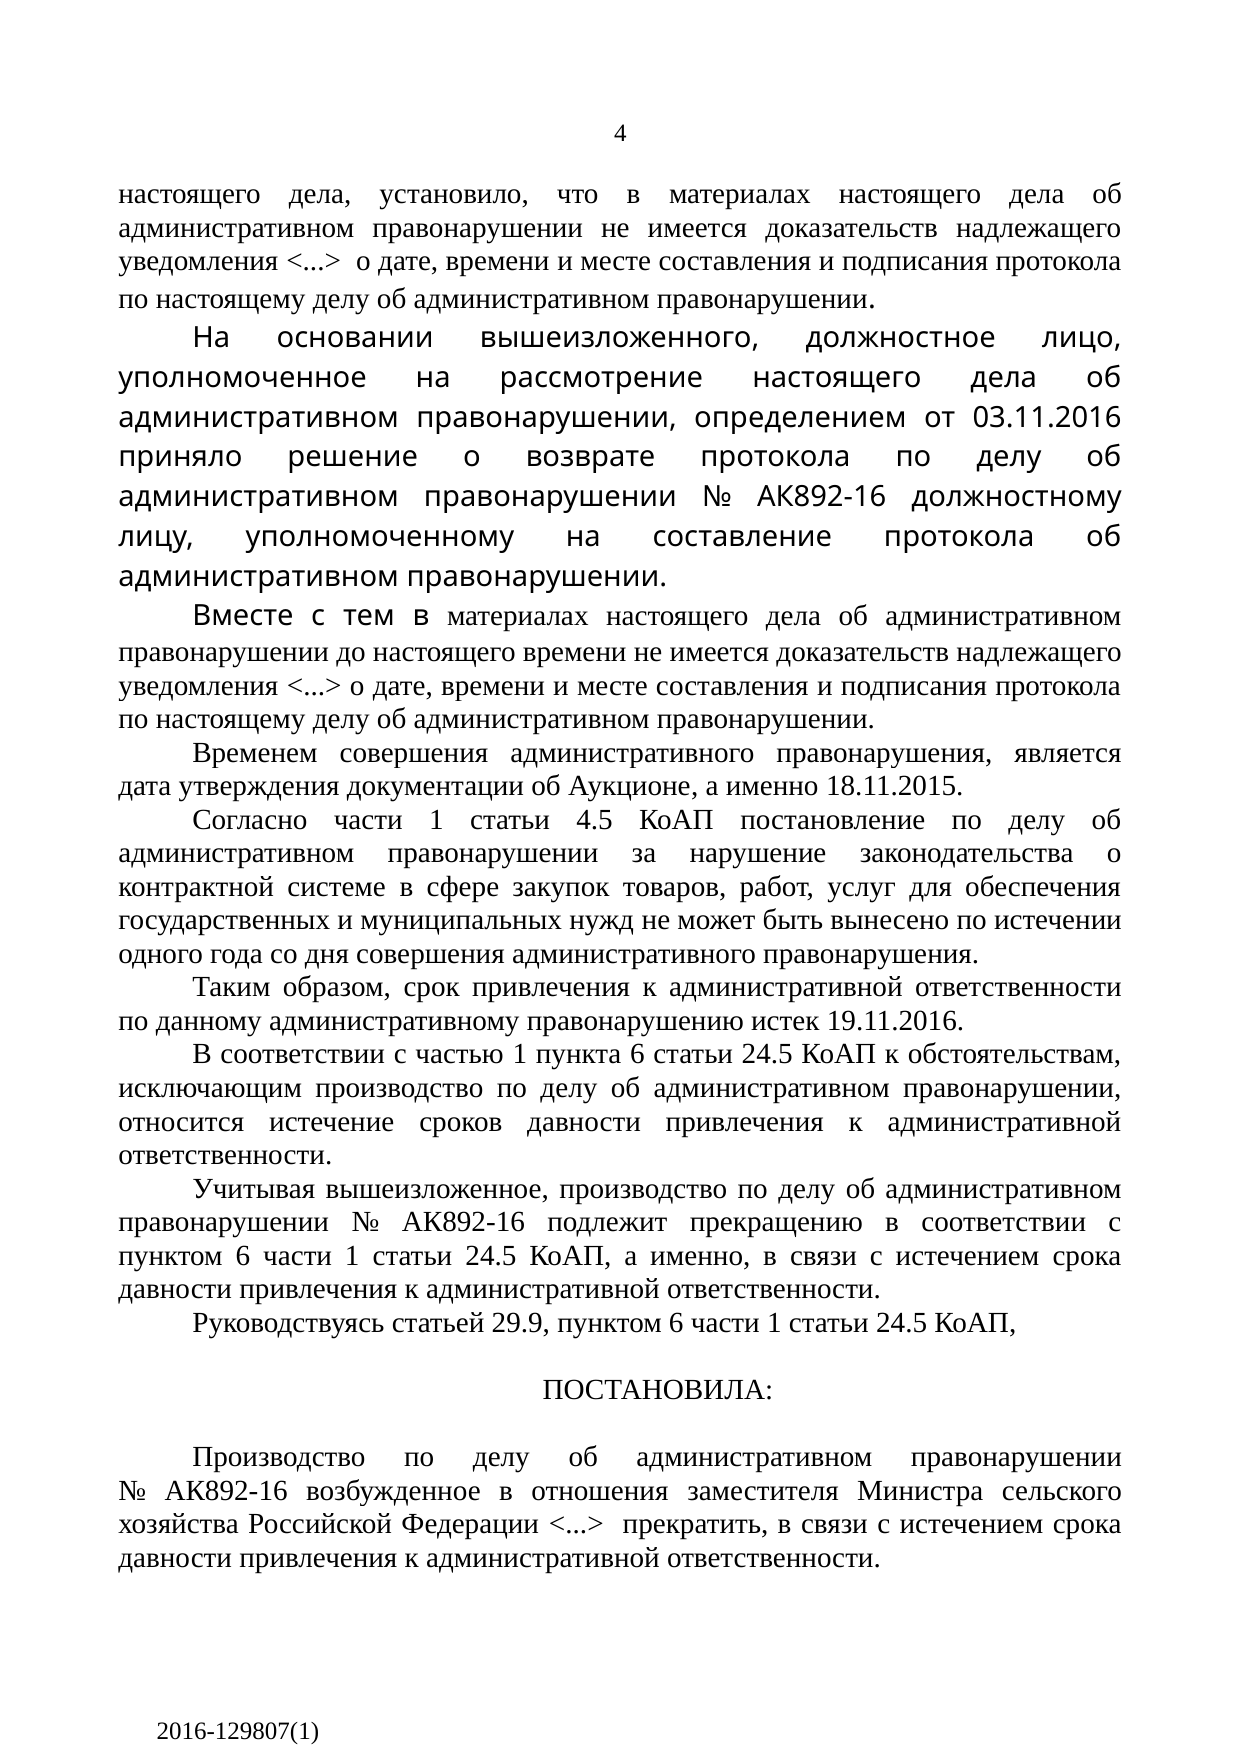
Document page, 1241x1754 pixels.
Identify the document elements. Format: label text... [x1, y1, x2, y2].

text Временем совершения административного правонарушения, является дата утверждения документации об Аукционе, а именно 18.11.2015. [118, 735, 1122, 802]
text настоящего дела, установило, что в материалах настоящего дела об административном правонарушении не имеется доказательств надлежащего уведомления <...> о дате, времени и месте составления и подписания протокола по настоящему делу об административном правонарушении. [118, 176, 1122, 317]
text Таким образом, срок привлечения к административной ответственности по данному административному правонарушению истек 19.11.2016. [118, 969, 1122, 1037]
text Вместе с тем в материалах настоящего дела об административном правонарушении до настоящего времени не имеется доказательств надлежащего уведомления <...> о дате, времени и месте составления и подписания протокола по настоящему делу об административном правонарушении. [118, 594, 1122, 735]
text Учитывая вышеизложенное, производство по делу об административном правонарушении № АК892-16 подлежит прекращению в соответствии с пунктом 6 части 1 статьи 24.5 КоАП, а именно, в связи с истечением срока давности привлечения к административной ответственности. [118, 1171, 1122, 1305]
text Руководствуясь статьей 29.9, пунктом 6 части 1 статьи 24.5 КоАП, [118, 1305, 1122, 1338]
text В соответствии с частью 1 пункта 6 статьи 24.5 КоАП к обстоятельствам, исключающим производство по делу об административном правонарушении, относится истечение сроков давности привлечения к административной ответственности. [118, 1037, 1122, 1171]
text Согласно части 1 статьи 4.5 КоАП постановление по делу об административном правонарушении за нарушение законодательства о контрактной системе в сфере закупок товаров, работ, услуг для обеспечения государственных и муниципальных нужд не может быть вынесено по истечении одного года со дня совершения административного правонарушения. [118, 802, 1122, 969]
text На основании вышеизложенного, должностное лицо, уполномоченное на рассмотрение настоящего дела об административном правонарушении, определением от 03.11.2016 приняло решение о возврате протокола по делу об административном правонарушении № АК892-16 должностному лицу, уполномоченному на составление протокола об административном правонарушении. [118, 317, 1122, 594]
text ПОСТАНОВИЛА: [118, 1372, 1122, 1406]
text Производство по делу об административном правонарушении № АК892-16 возбужденное в отношения заместителя Министра сельского хозяйства Российской Федерации <...> прекратить, в связи с истечением срока давности привлечения к административной ответственности. [118, 1439, 1122, 1573]
